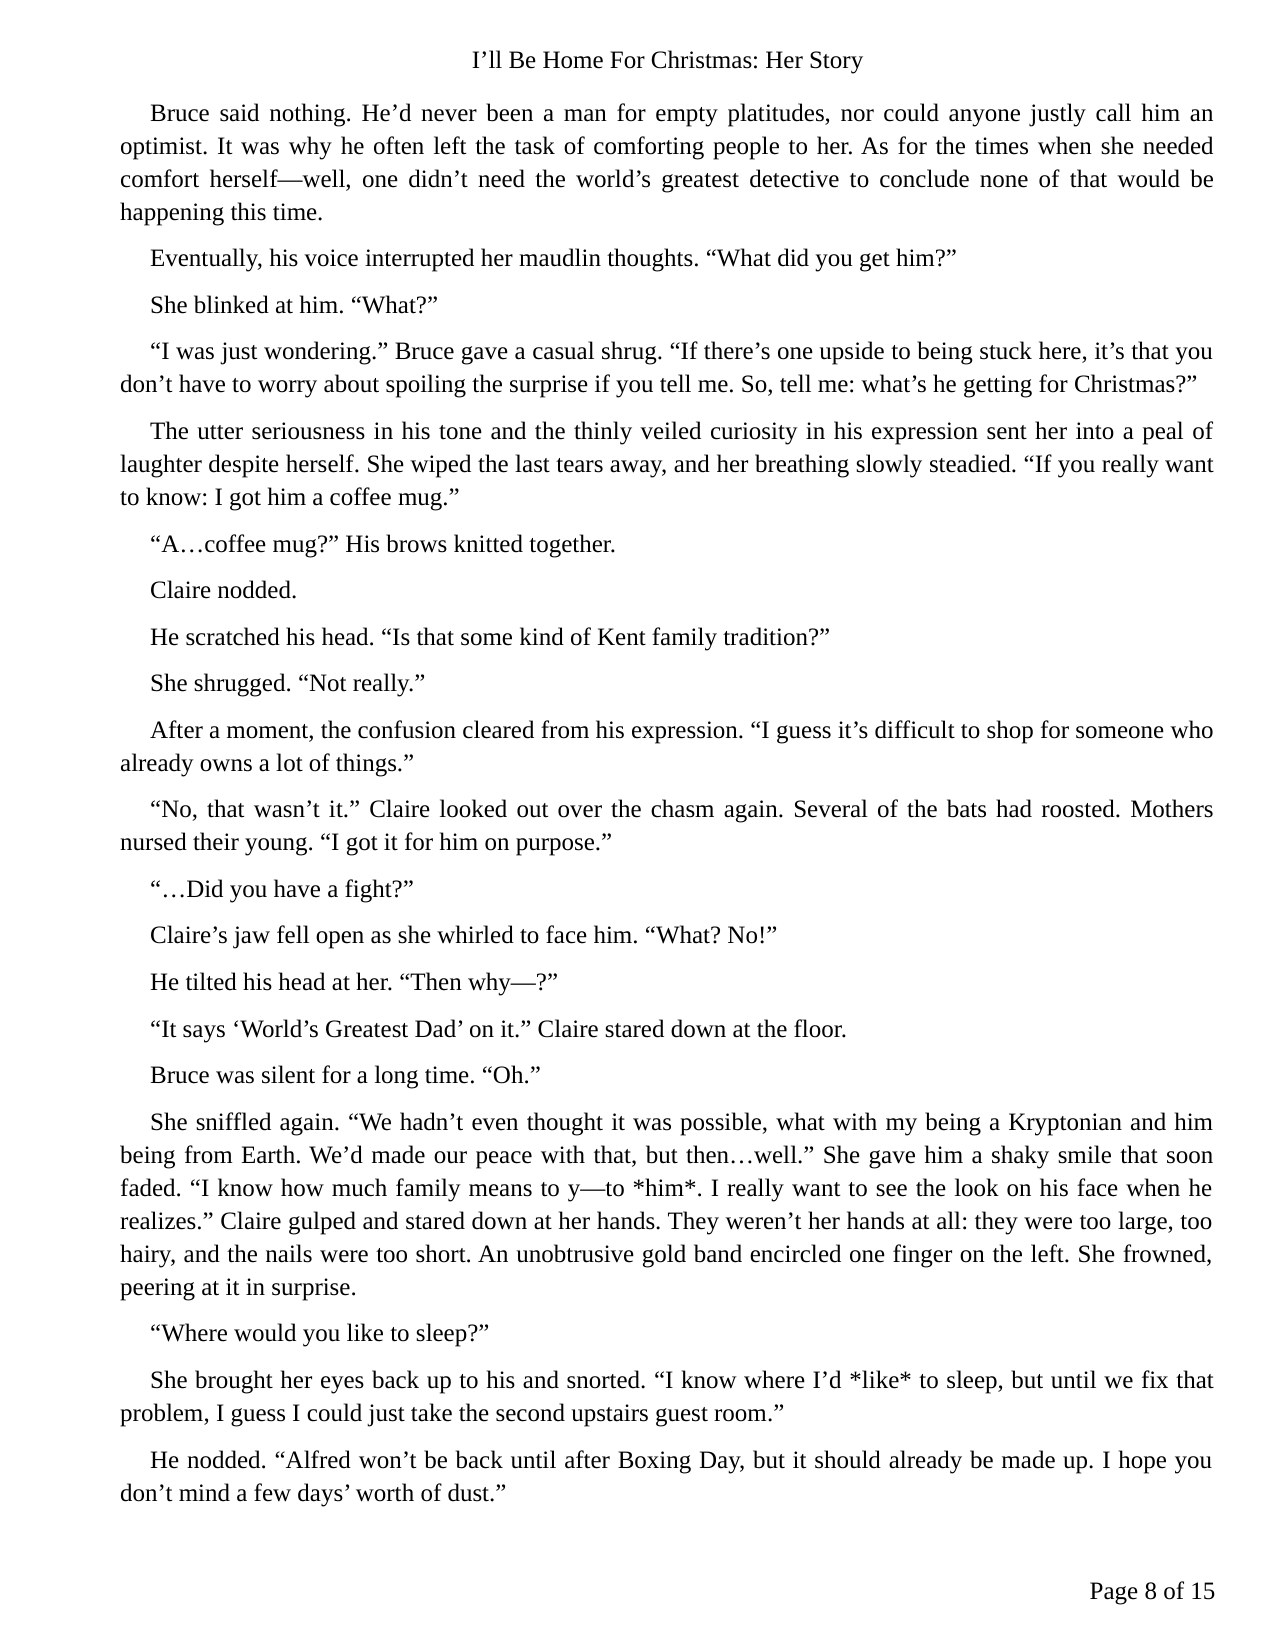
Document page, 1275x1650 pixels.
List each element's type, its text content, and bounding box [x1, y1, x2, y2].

text “…Did you have a fight?” [120, 874, 1215, 903]
text He nodded. “Alfred won’t be back until after Boxing Day, but it should already be made up. I hope you don’t mind a few days’ worth of dust.” [120, 1445, 1215, 1506]
text After a moment, the confusion cleared from his expression. “I guess it’s difficult to shop for someone who already owns a lot of things.” [120, 715, 1215, 777]
text Bruce was silent for a long time. “Oh.” [120, 1060, 1215, 1089]
text “A…coffee mug?” His brows knitted together. [120, 529, 1215, 557]
text She shrugged. “Not really.” [120, 668, 1215, 697]
text Claire nodded. [120, 575, 1215, 604]
text “No, that wasn’t it.” Claire looked out over the chasm again. Several of the bats had roosted. Mothers nursed their young. “I got it for him on purpose.” [120, 794, 1215, 856]
text Bruce said nothing. He’d never been a man for empty platitudes, nor could anyone justly call him an optimist. It was why he often left the task of comforting people to her. As for the times when she needed comfort herself—well, one didn’t need the world’s greatest detective to conclude none of that would be happening this time. [120, 98, 1215, 226]
text The utter seriousness in his tone and the thinly veiled curiosity in his expression sent her into a peal of laughter despite herself. She wiped the last tears away, and her breathing slowly steadied. “If you really want to know: I got him a coffee mug.” [120, 416, 1215, 511]
text “I was just wondering.” Bruce gave a casual shrug. “If there’s one upside to being stuck here, it’s that you don’t have to worry about spoiling the surprise if you tell me. So, tell me: what’s he getting for Christmas?” [120, 336, 1215, 398]
text She brought her eyes back up to his and snorted. “I know where I’d *like* to sleep, but until we fix that problem, I guess I could just take the second upstairs guest room.” [120, 1365, 1215, 1427]
text “It says ‘World’s Greatest Dad’ on it.” Claire stared down at the floor. [120, 1014, 1215, 1042]
text Claire’s jaw fell open as she whirled to face him. “What? No!” [120, 921, 1215, 949]
text She sniffled again. “We hadn’t even thought it was possible, what with my being a Kryptonian and him being from Earth. We’d made our peace with that, but then…well.” She gave him a shaky smile that soon faded. “I know how much family means to y—to *him*. I really want to see the look on his face when he realizes.” Claire gulped and stared down at her hands. They weren’t her hands at all: they were too large, too hairy, and the nails were too short. An unobtrusive gold band encircled one finger on the left. She frowned, peering at it in surprise. [120, 1107, 1215, 1301]
text She blinked at him. “What?” [120, 290, 1215, 319]
text He scratched his head. “Is that some kind of Kent family tradition?” [120, 622, 1215, 651]
text Eventually, his voice interrupted her maudlin thoughts. “What did you get him?” [120, 243, 1215, 272]
text “Where would you like to sleep?” [120, 1318, 1215, 1347]
text He tilted his head at her. “Then why—?” [120, 967, 1215, 996]
